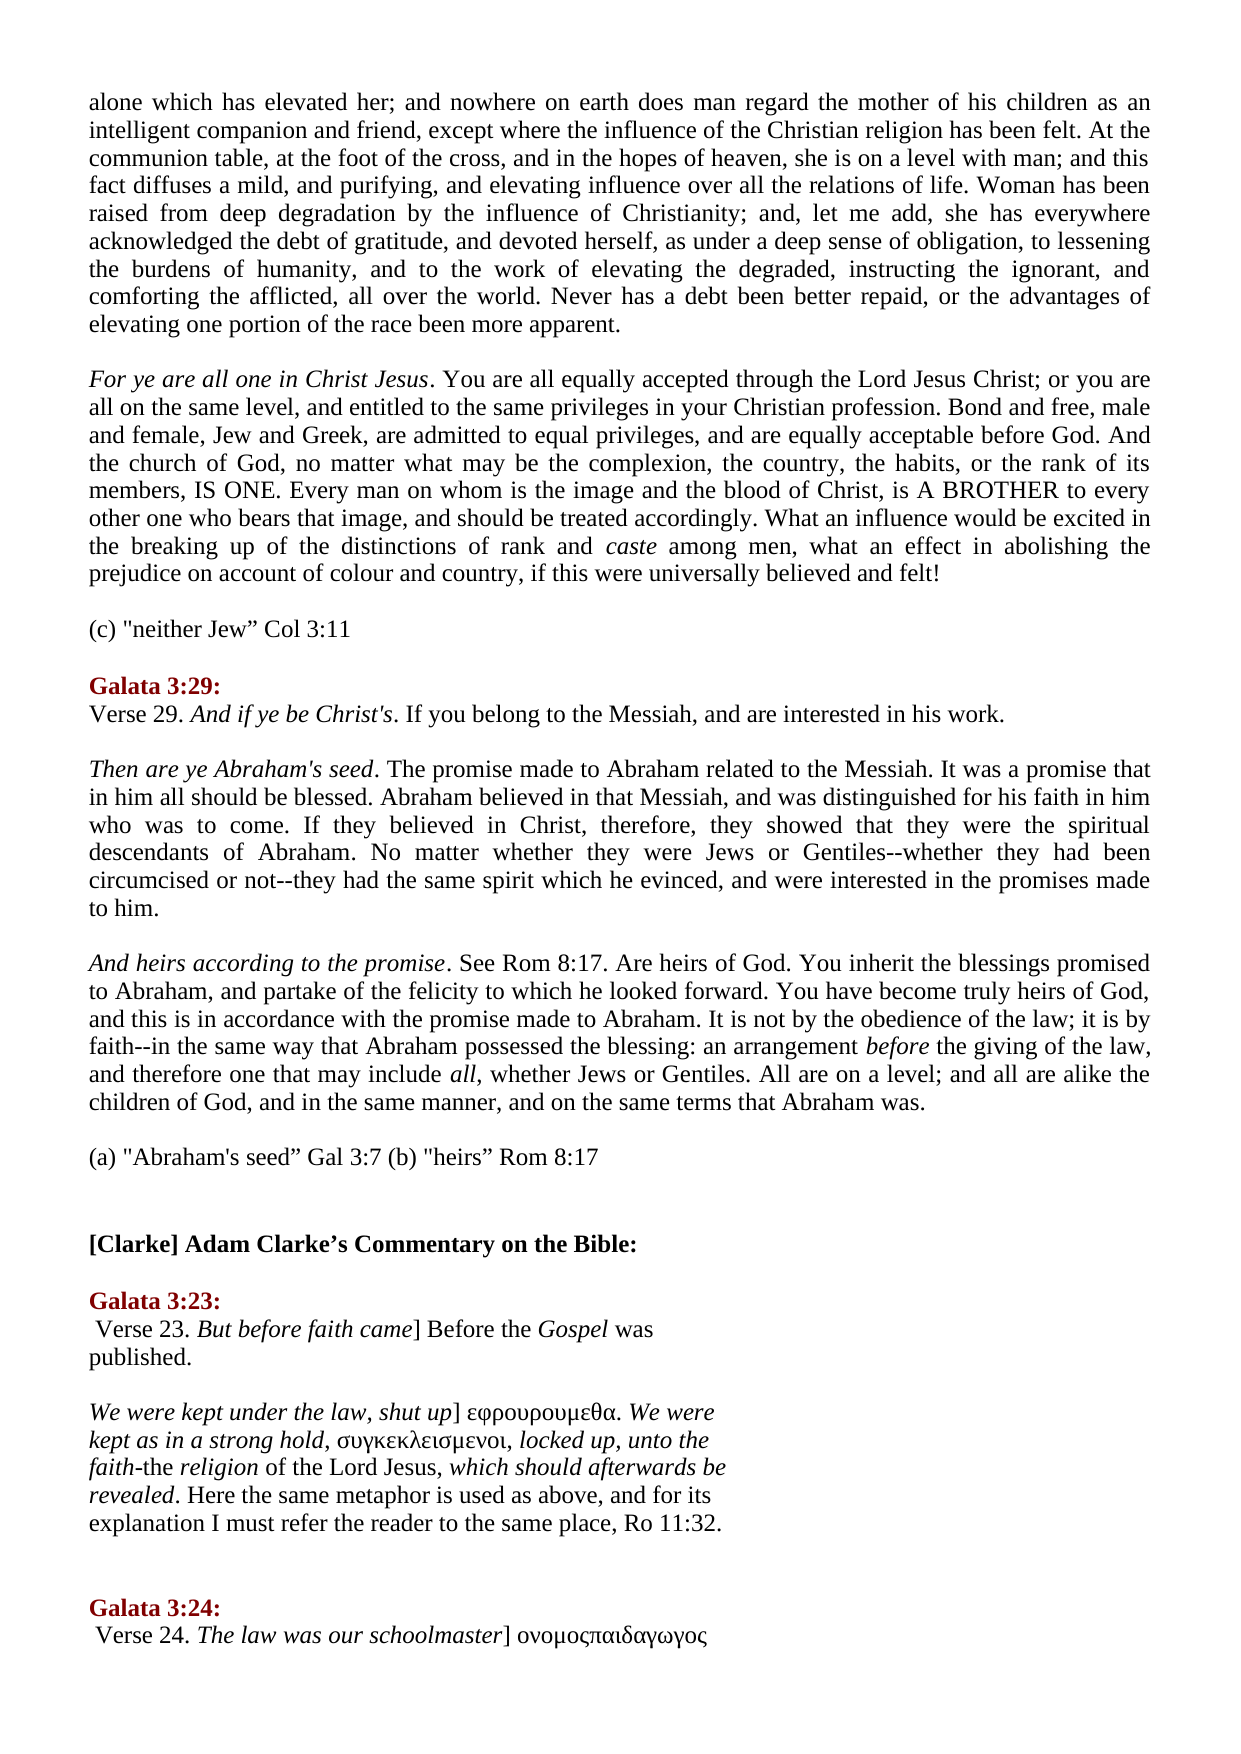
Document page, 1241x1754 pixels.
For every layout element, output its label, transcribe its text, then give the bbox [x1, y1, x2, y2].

text alone which has elevated her; and nowhere on earth does man regard the mother of his children as an intelligent companion and friend, except where the influence of the Christian religion has been felt. At the communion table, at the foot of the cross, and in the hopes of heaven, she is on a level with man; and this fact diffuses a mild, and purifying, and elevating influence over all the relations of life. Woman has been raised from deep degradation by the influence of Christianity; and, let me add, she has everywhere acknowledged the debt of gratitude, and devoted herself, as under a deep sense of obligation, to lessening the burdens of humanity, and to the work of elevating the degraded, instructing the ignorant, and comforting the afflicted, all over the world. Never has a debt been better repaid, or the advantages of elevating one portion of the race been more apparent. For ye are all one in Christ Jesus. You are all equally accepted through the Lord Jesus Christ; or you are all on the same level, and entitled to the same privileges in your Christian profession. Bond and free, male and female, Jew and Greek, are admitted to equal privileges, and are equally acceptable before God. And the church of God, no matter what may be the complexion, the country, the habits, or the rank of its members, IS ONE. Every man on whom is the image and the blood of Christ, is A BROTHER to every other one who bears that image, and should be treated accordingly. What an influence would be excited in the breaking up of the distinctions of rank and caste among men, what an effect in abolishing the prejudice on account of colour and country, if this were universally believed and felt! (c) "neither Jew” Col 3:11 [88, 88, 1152, 643]
text Verse 23. But before faith came] Before the Gospel was published. We were kept under the law, shut up] εφρουρουμεθα. We were kept as in a strong hold, συγκεκλεισμενοι, locked up, unto the faith-the religion of the Lord Jesus, which should afterwards be revealed. Here the same metaphor is used as above, and for its explanation I must refer the reader to the same place, Ro 11:32. [88, 1315, 1152, 1564]
text Verse 29. And if ye be Christ's. If you belong to the Messiah, and are interested in his work. Then are ye Abraham's seed. The promise made to Abraham related to the Messiah. It was a promise that in him all should be blessed. Abraham believed in that Messiah, and was distinguished for his faith in him who was to come. If they believed in Christ, therefore, they showed that they were the spiritual descendants of Abraham. No matter whether they were Jews or Gentiles--whether they had been circumcised or not--they had the same spirit which he evinced, and were interested in the promises made to him. And heirs according to the promise. See Rom 8:17. Are heirs of God. You inherit the blessings promised to Abraham, and partake of the felicity to which he looked forward. You have become truly heirs of God, and this is in accordance with the promise made to Abraham. It is not by the obedience of the law; it is by faith--in the same way that Abraham possessed the blessing: an arrangement before the giving of the law, and therefore one that may include all, whether Jews or Gentiles. All are on a level; and all are alike the children of God, and in the same manner, and on the same terms that Abraham was. (a) "Abraham's seed” Gal 3:7 (b) "heirs” Rom 8:17 [88, 700, 1152, 1171]
text Verse 24. The law was our schoolmaster] ονομοςπαιδαγωγος [88, 1621, 1152, 1649]
text Galata 3:24: [88, 1594, 1152, 1621]
text Galata 3:29: [88, 672, 1152, 700]
text Galata 3:23: [88, 1287, 1152, 1315]
text [Clarke] Adam Clarke’s Commentary on the Bible: [88, 1230, 1152, 1258]
